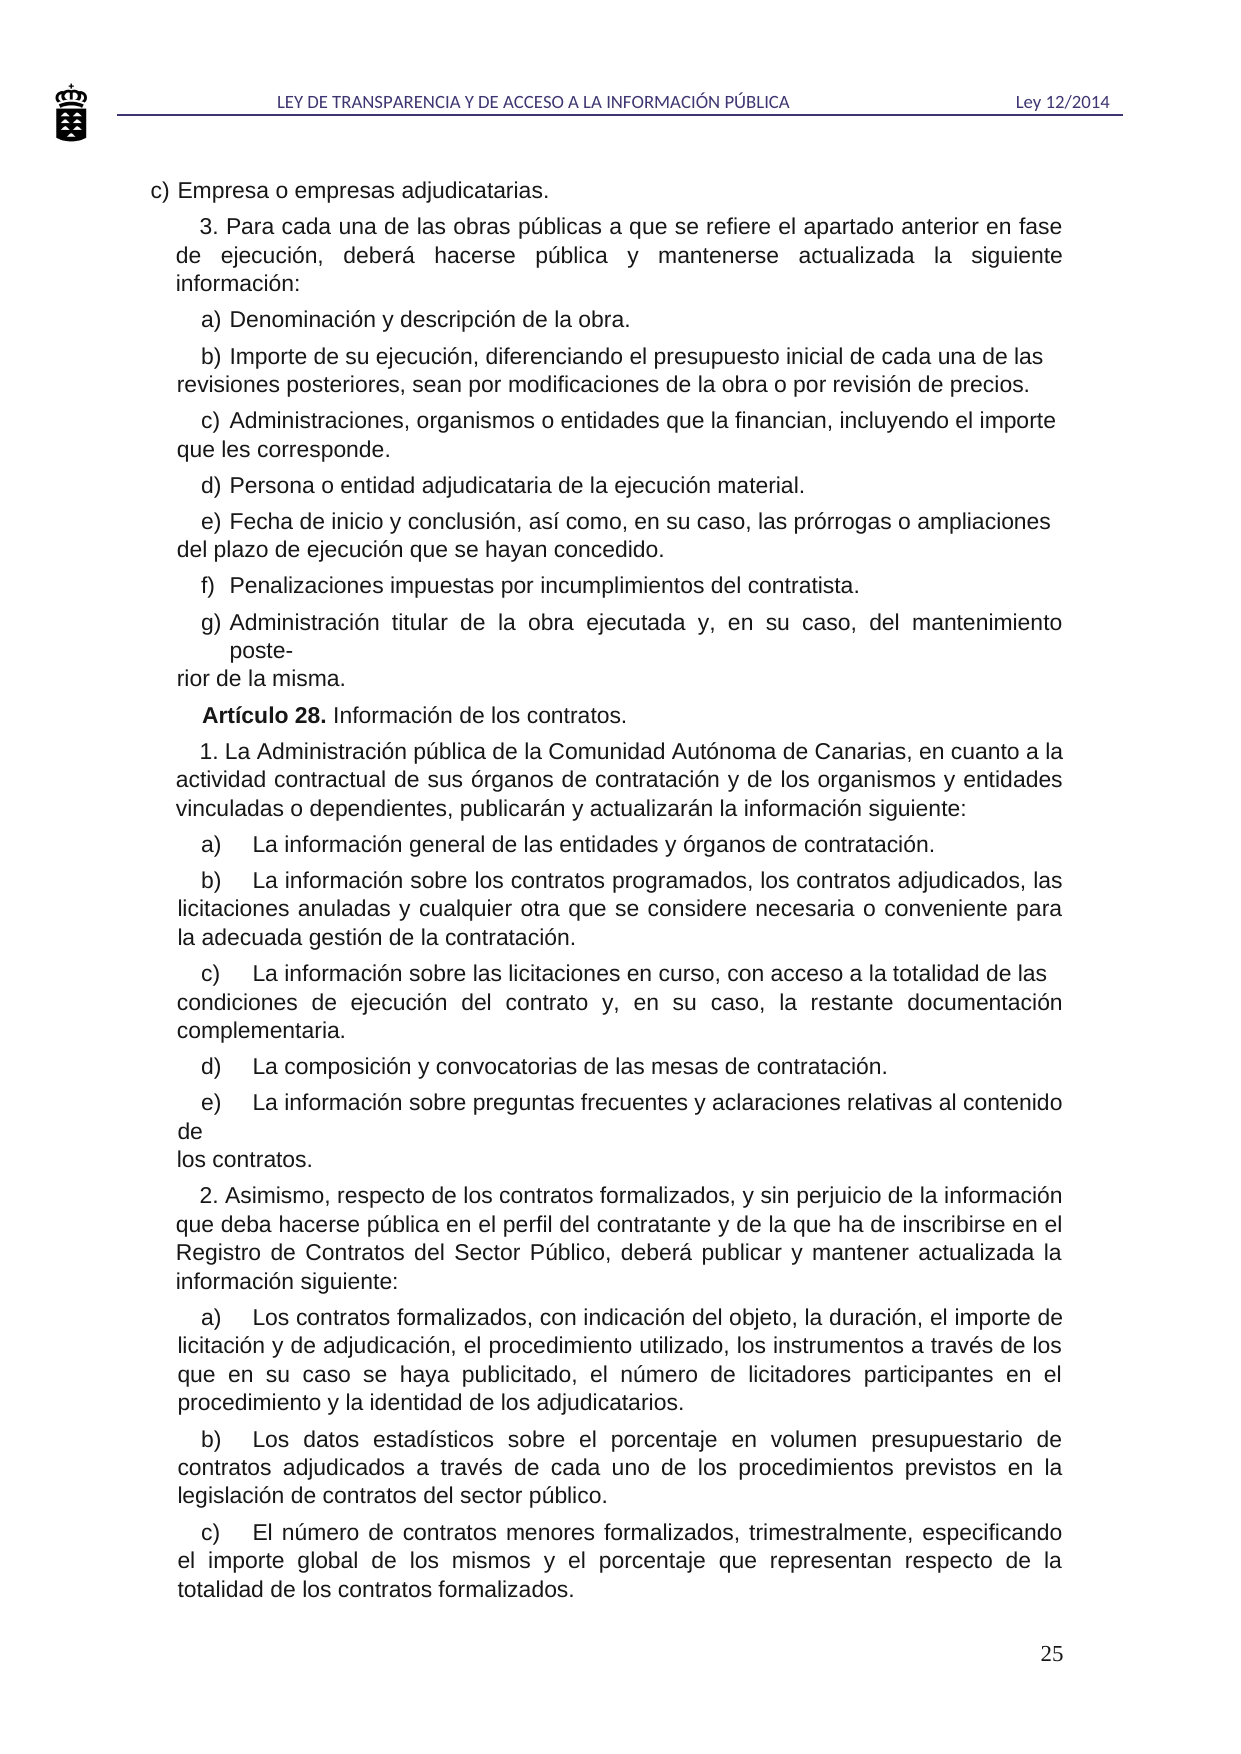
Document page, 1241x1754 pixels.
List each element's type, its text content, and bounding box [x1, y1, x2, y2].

list La información sobre las licitaciones en curso, con acceso a la totalidad de las [177, 960, 1063, 986]
text 3. Para cada una de las obras públicas a que se refiere el apartado anterior en fase de ejecución, deberá hacerse pública y mantenerse actualizada la siguiente información: [176, 213, 1063, 297]
list La información sobre preguntas frecuentes y aclaraciones relativas al contenido de [177, 1089, 1063, 1144]
list Administración titular de la obra ejecutada y, en su caso, del mantenimiento poste- [201, 608, 1063, 663]
list Fecha de inicio y conclusión, así como, en su caso, las prórrogas o ampliaciones [201, 508, 1063, 534]
list Administraciones, organismos o entidades que la financian, incluyendo el importe [201, 407, 1063, 433]
list Los datos estadísticos sobre el porcentaje en volumen presupuestario de contratos adjudicados a través de cada uno de los procedimientos previstos en la legislación de contratos del sector público. [177, 1426, 1063, 1509]
text condiciones de ejecución del contrato y, en su caso, la restante documentación complementaria. [177, 988, 1063, 1043]
text rior de la misma. [177, 665, 1063, 692]
list Importe de su ejecución, diferenciando el presupuesto inicial de cada una de las [201, 343, 1063, 369]
list La composición y convocatorias de las mesas de contratación. [177, 1053, 1063, 1079]
text del plazo de ejecución que se hayan concedido. [177, 536, 1063, 563]
text Artículo 28. Información de los contratos. [202, 702, 1063, 728]
text revisiones posteriores, sean por modificaciones de la obra o por revisión de precios. [177, 371, 1063, 397]
text los contratos. [177, 1146, 1063, 1173]
list Los contratos formalizados, con indicación del objeto, la duración, el importe de licitación y de adjudicación, el procedimiento utilizado, los instrumentos a través de los que en su caso se haya publicitado, el número de licitadores participantes en el procedimiento y la identidad de los adjudicatarios. [177, 1304, 1063, 1416]
list Penalizaciones impuestas por incumplimientos del contratista. [201, 572, 1063, 599]
list Empresa o empresas adjudicatarias. [150, 177, 1063, 203]
text 1. La Administración pública de la Comunidad Autónoma de Canarias, en cuanto a la actividad contractual de sus órganos de contratación y de los organismos y entidades vinculadas o dependientes, publicarán y actualizarán la información siguiente: [176, 738, 1063, 821]
list Denominación y descripción de la obra. [201, 306, 1063, 333]
list La información sobre los contratos programados, los contratos adjudicados, las licitaciones anuladas y cualquier otra que se considere necesaria o conveniente para la adecuada gestión de la contratación. [177, 867, 1063, 950]
list La información general de las entidades y órganos de contratación. [177, 831, 1063, 857]
list El número de contratos menores formalizados, trimestralmente, especificando el importe global de los mismos y el porcentaje que representan respecto de la totalidad de los contratos formalizados. [177, 1519, 1063, 1602]
text 2. Asimismo, respecto de los contratos formalizados, y sin perjuicio de la información que deba hacerse pública en el perfil del contratante y de la que ha de inscribirse en el Registro de Contratos del Sector Público, deberá publicar y mantener actualizada la información siguiente: [176, 1182, 1063, 1294]
list Persona o entidad adjudicataria de la ejecución material. [201, 472, 1063, 498]
text que les corresponde. [177, 436, 1063, 462]
